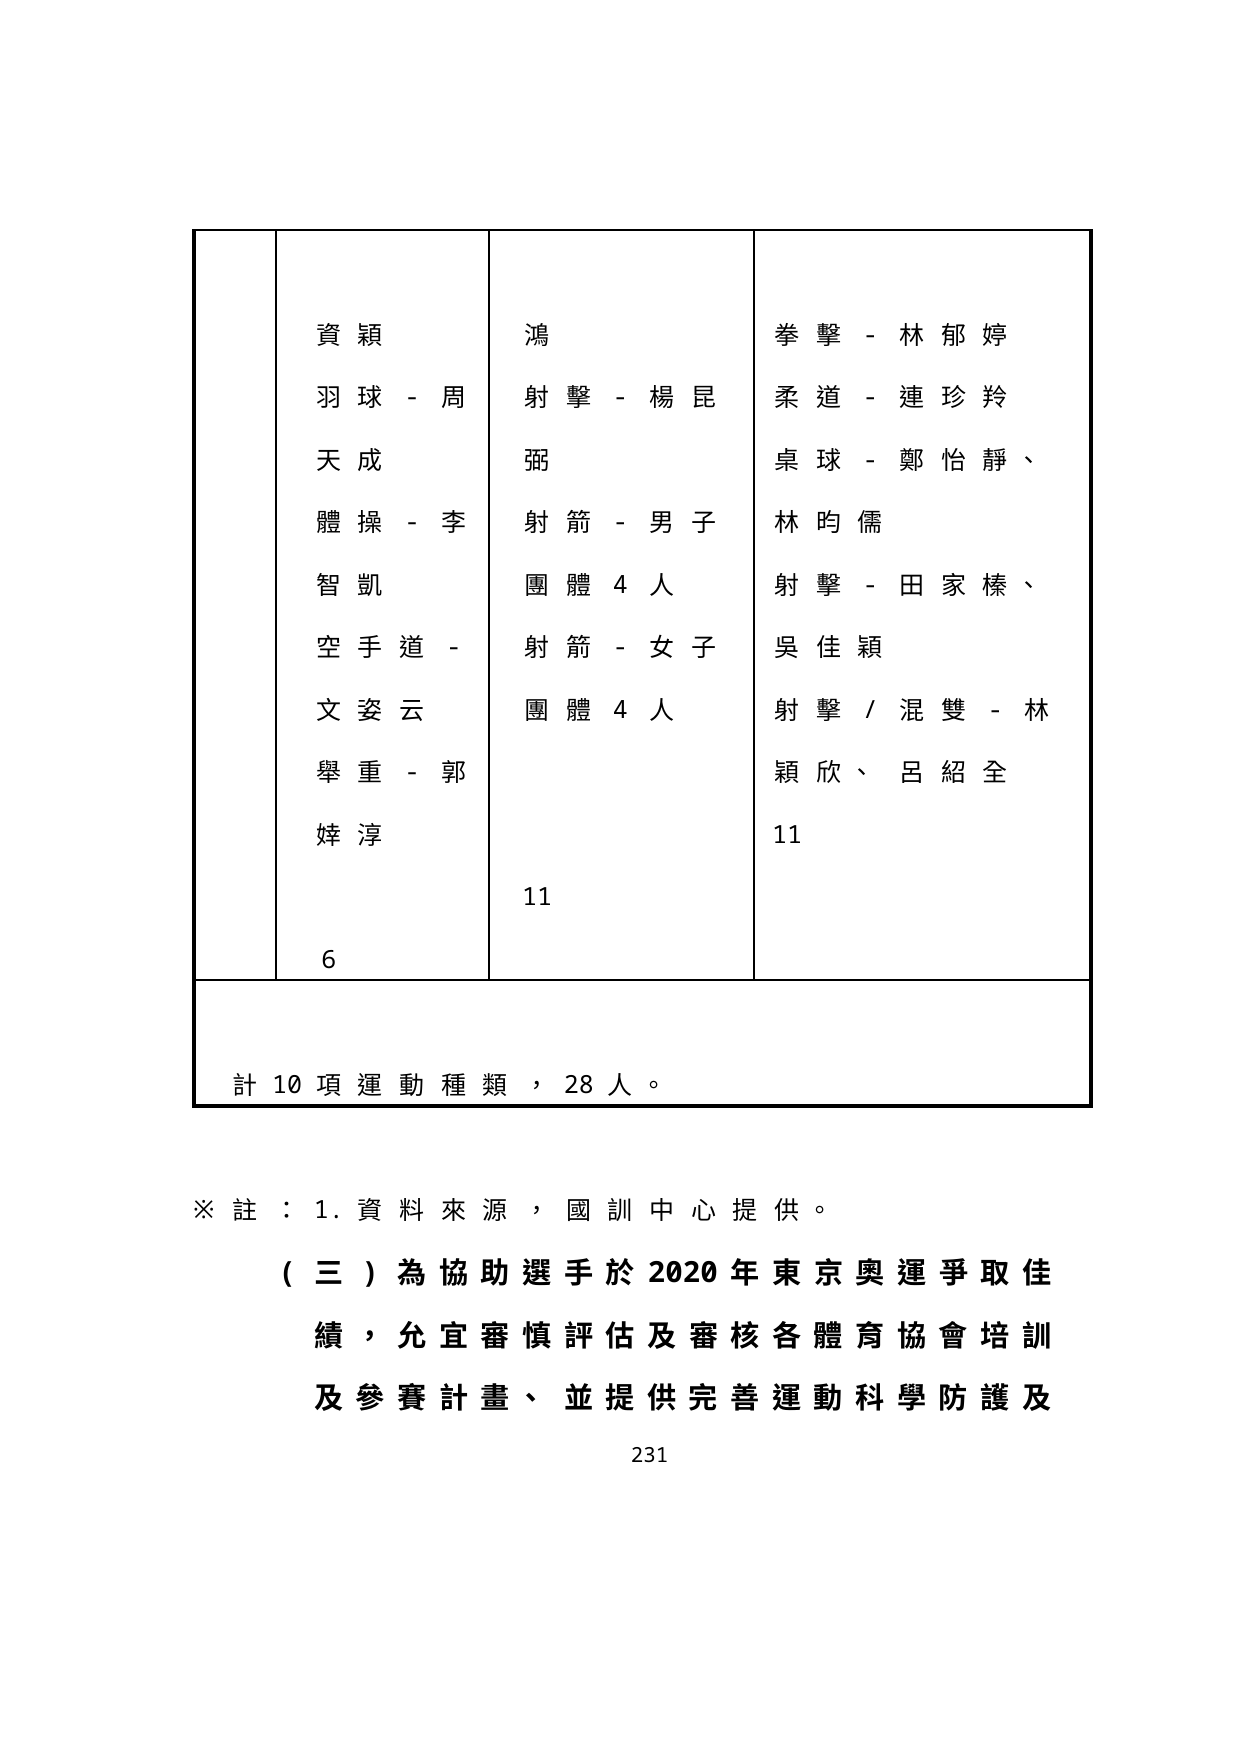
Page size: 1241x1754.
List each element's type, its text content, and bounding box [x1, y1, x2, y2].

table_cell 計10項運動種類，28人。 [196, 981, 1089, 1104]
table_cell 拳擊-林郁婷 柔道-連珍羚 桌球-鄭怡靜、林昀儒 射擊-田家榛、吳佳穎 射擊/混雙-林穎欣、呂紹全 11 [755, 231, 1089, 979]
text (三)為協助選手於2020年東京奧運爭取佳績，允宜審慎評估及審核各體育協會培訓及參賽計畫、並提供完善運動科學防護及 [242, 1229, 1058, 1417]
table_cell 鴻 射擊-楊昆弼 射箭-男子團體4人 射箭-女子團體4人 11 [490, 231, 753, 979]
table_cell [196, 231, 275, 979]
table_cell 資穎 羽球-周天成 體操-李智凱 空手道-文姿云 舉重-郭婞淳 6 [277, 231, 488, 979]
text ※註：1.資料來源，國訓中心提供。 [183, 1167, 1058, 1229]
